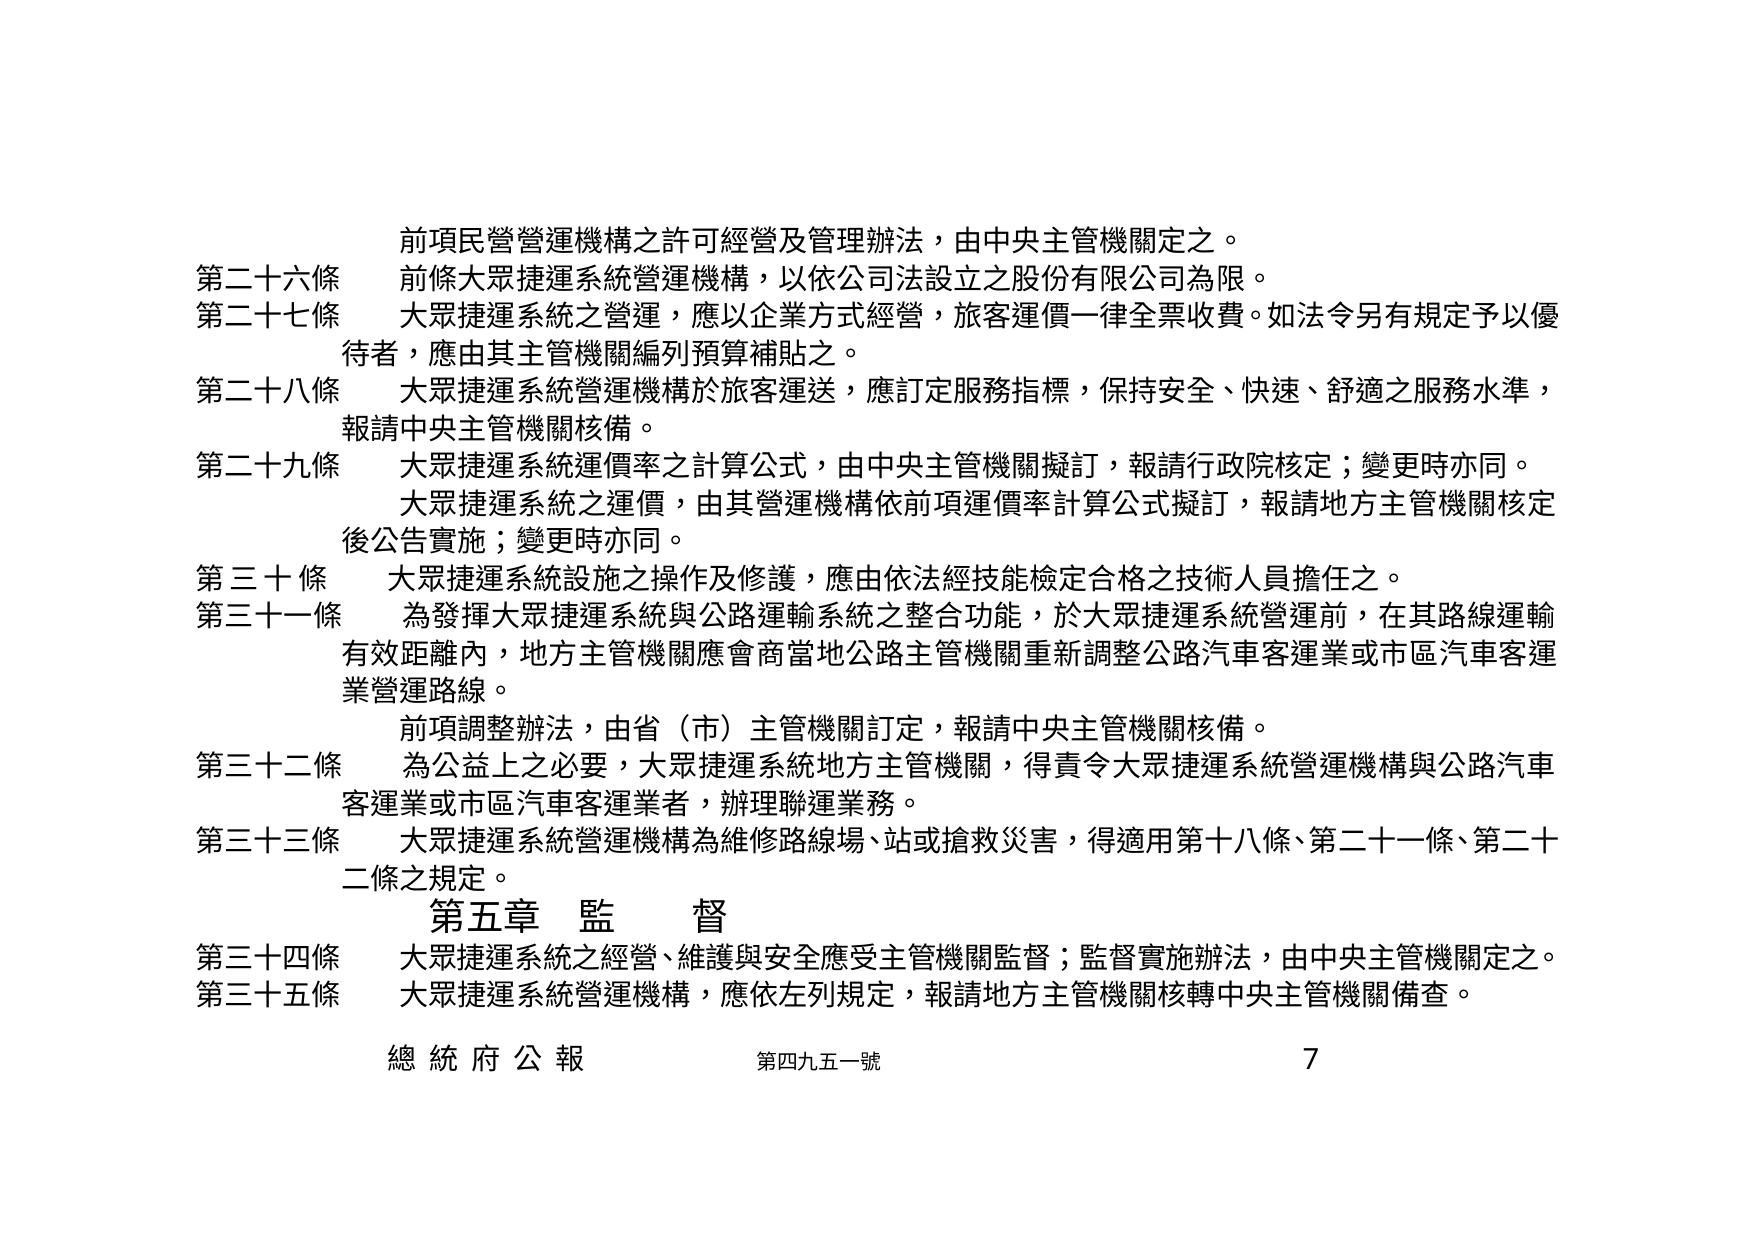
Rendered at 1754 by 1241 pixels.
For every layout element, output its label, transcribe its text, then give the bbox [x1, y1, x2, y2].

text 第三十二條 為公益上之必要，大眾捷運系統地方主管機關，得責令大眾捷運系統營運機構與公路汽車客運業或市區汽車客運業者，辦理聯運業務。 [195, 747, 1559, 822]
text 第三十條 大眾捷運系統設施之操作及修護，應由依法經技能檢定合格之技術人員擔任之。 [195, 559, 1559, 597]
text 第三十一條 為發揮大眾捷運系統與公路運輸系統之整合功能，於大眾捷運系統營運前，在其路線運輸有效距離內，地方主管機關應會商當地公路主管機關重新調整公路汽車客運業或市區汽車客運業營運路線。 [195, 597, 1559, 709]
text 第二十八條 大眾捷運系統營運機構於旅客運送，應訂定服務指標，保持安全、快速、舒適之服務水準，報請中央主管機關核備。 [195, 372, 1559, 447]
text 第三十四條 大眾捷運系統之經營、維護與安全應受主管機關監督；監督實施辦法，由中央主管機關定之。 [195, 938, 1559, 976]
text 第二十六條 前條大眾捷運系統營運機構，以依公司法設立之股份有限公司為限。 [195, 259, 1559, 297]
text 第二十九條 大眾捷運系統運價率之計算公式，由中央主管機關擬訂，報請行政院核定；變更時亦同。 [195, 447, 1559, 484]
text 前項調整辦法，由省（市）主管機關訂定，報請中央主管機關核備。 [341, 709, 1559, 747]
text 第三十五條 大眾捷運系統營運機構，應依左列規定，報請地方主管機關核轉中央主管機關備查。 [195, 976, 1559, 1013]
text 第二十七條 大眾捷運系統之營運，應以企業方式經營，旅客運價一律全票收費。如法令另有規定予以優待者，應由其主管機關編列預算補貼之。 [195, 297, 1559, 372]
text 第三十三條 大眾捷運系統營運機構為維修路線場、站或搶救災害，得適用第十八條、第二十一條、第二十二條之規定。 [195, 822, 1559, 897]
text 前項民營營運機構之許可經營及管理辦法，由中央主管機關定之。 [341, 222, 1559, 259]
text 第五章 監 督 [428, 897, 1559, 938]
text 大眾捷運系統之運價，由其營運機構依前項運價率計算公式擬訂，報請地方主管機關核定後公告實施；變更時亦同。 [341, 484, 1559, 559]
